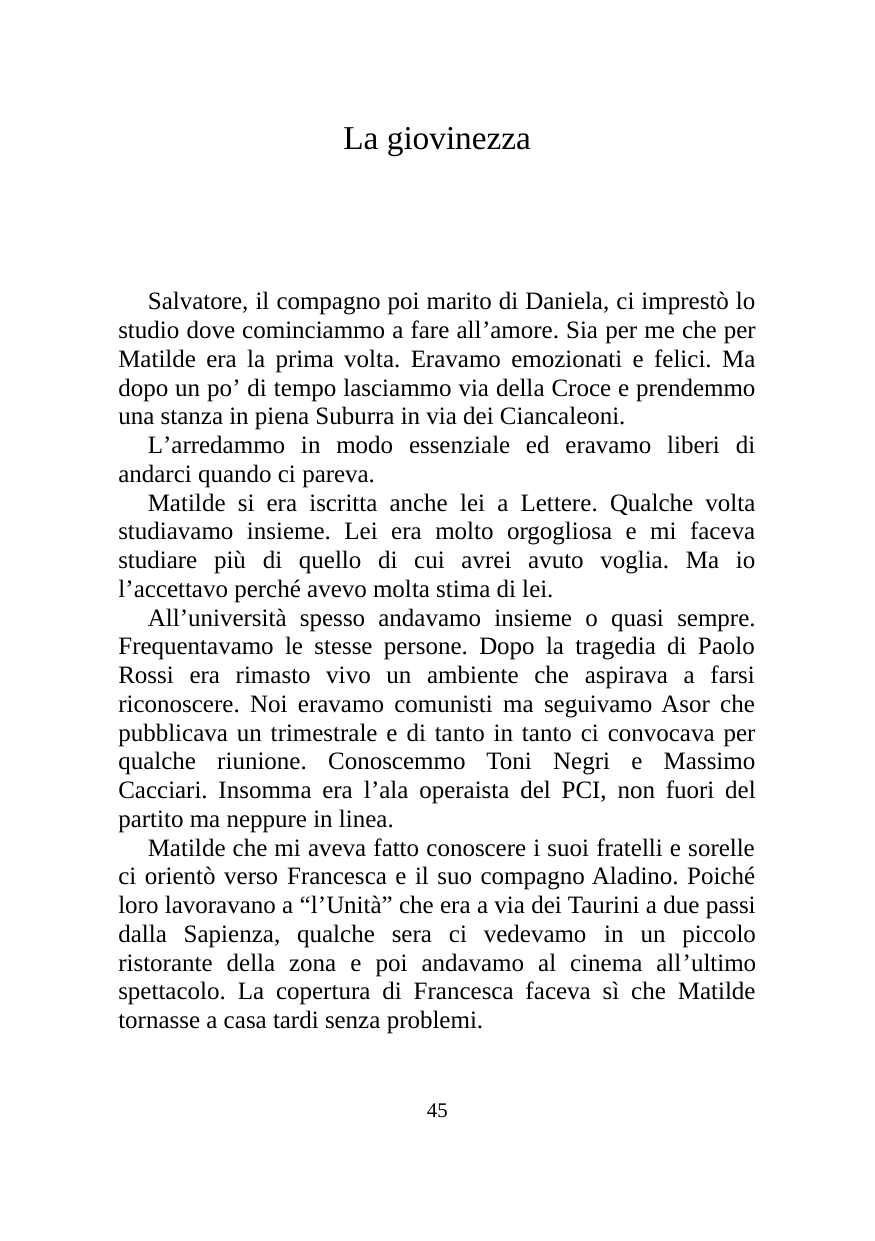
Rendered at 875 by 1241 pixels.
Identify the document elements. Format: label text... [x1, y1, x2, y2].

text All’università spesso andavamo insieme o quasi sempre. Frequentavamo le stesse persone. Dopo la tragedia di Paolo Rossi era rimasto vivo un ambiente che aspirava a farsi riconoscere. Noi eravamo comunisti ma seguivamo Asor che pubblicava un trimestrale e di tanto in tanto ci convocava per qualche riunione. Conoscemmo Toni Negri e Massimo Cacciari. Insomma era l’ala operaista del PCI, non fuori del partito ma neppure in linea. [118, 603, 756, 833]
text Matilde che mi aveva fatto conoscere i suoi fratelli e sorelle ci orientò verso Francesca e il suo compagno Aladino. Poiché loro lavoravano a “l’Unità” che era a via dei Taurini a due passi dalla Sapienza, qualche sera ci vedevamo in un piccolo ristorante della zona e poi andavamo al cinema all’ultimo spettacolo. La copertura di Francesca faceva sì che Matilde tornasse a casa tardi senza problemi. [118, 833, 756, 1034]
text Matilde si era iscritta anche lei a Lettere. Qualche volta studiavamo insieme. Lei era molto orgogliosa e mi faceva studiare più di quello di cui avrei avuto voglia. Ma io l’accettavo perché avevo molta stima di lei. [118, 488, 756, 603]
subtitle La giovinezza [118, 118, 756, 156]
text Salvatore, il compagno poi marito di Daniela, ci imprestò lo studio dove cominciammo a fare all’amore. Sia per me che per Matilde era la prima volta. Eravamo emozionati e felici. Ma dopo un po’ di tempo lasciammo via della Croce e prendemmo una stanza in piena Suburra in via dei Ciancaleoni. [118, 286, 756, 430]
text L’arredammo in modo essenziale ed eravamo liberi di andarci quando ci pareva. [118, 430, 756, 488]
